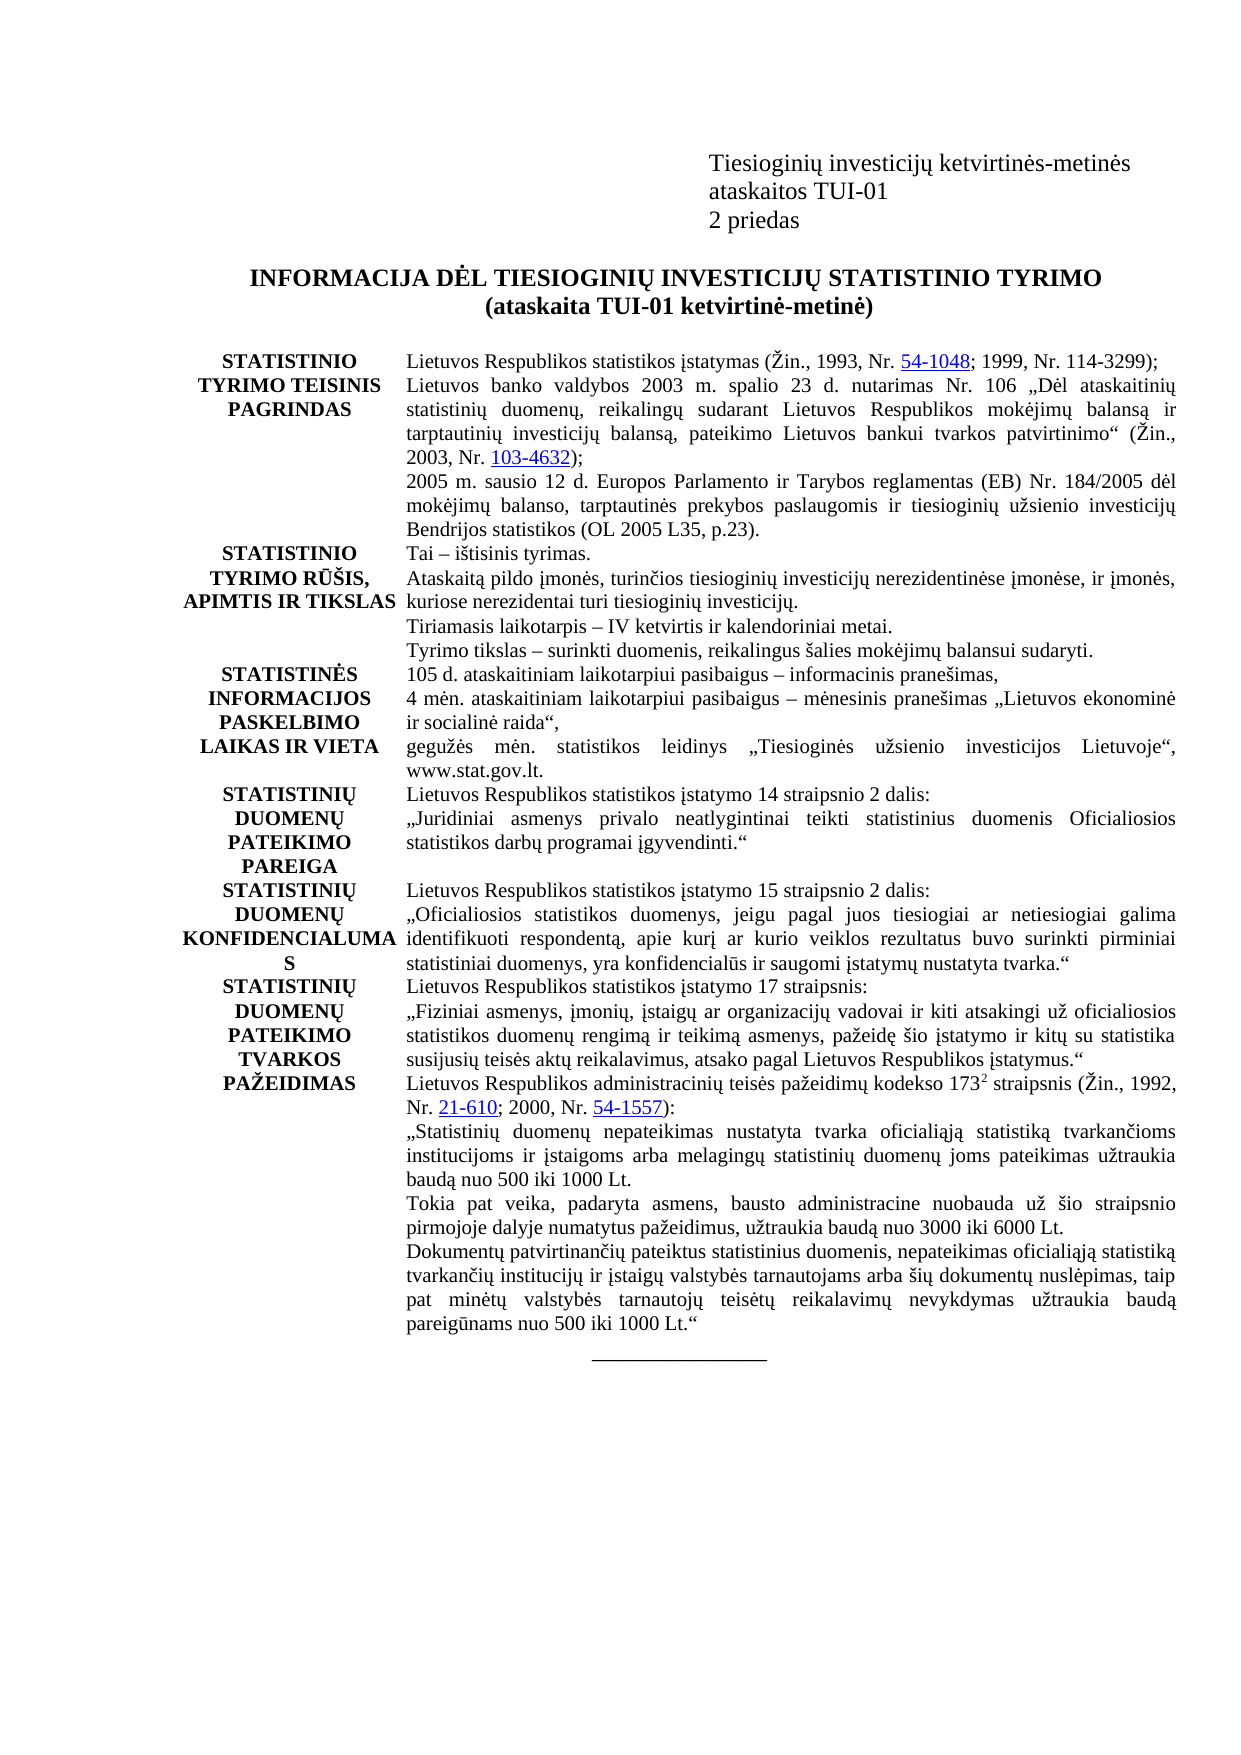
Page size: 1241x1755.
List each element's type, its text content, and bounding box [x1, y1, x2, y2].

text Tiesioginių investicijų ketvirtinės-metinės [177, 148, 1181, 176]
text INFORMACIJA DĖL TIESIOGINIŲ INVESTICIJŲ STATISTINIO TYRIMO [177, 263, 1181, 291]
table_cell Lietuvos Respublikos statistikos įstatymo 14 straipsnio 2 dalis: „Juridiniai asmenys privalo neatlygintinai teikti statistinius duomenis Oficialiosios statistikos darbų programai įgyvendinti.“ [402, 782, 1181, 878]
text ataskaitos TUI-01 [177, 176, 1181, 205]
table_header STATISTINIO TYRIMO TEISINIS PAGRINDAS [177, 349, 402, 541]
table_cell STATISTINIO TYRIMO RŪŠIS, APIMTIS IR TIKSLAS [177, 541, 402, 662]
table_cell STATISTINĖS INFORMACIJOS PASKELBIMO LAIKAS IR VIETA [177, 662, 402, 782]
table_cell STATISTINIŲ DUOMENŲ PATEIKIMO TVARKOS PAŽEIDIMAS [177, 975, 402, 1335]
text (ataskaita TUI-01 ketvirtinė-metinė) [177, 291, 1181, 320]
text ______________ [177, 1335, 1181, 1364]
text 2 priedas [177, 205, 1181, 234]
